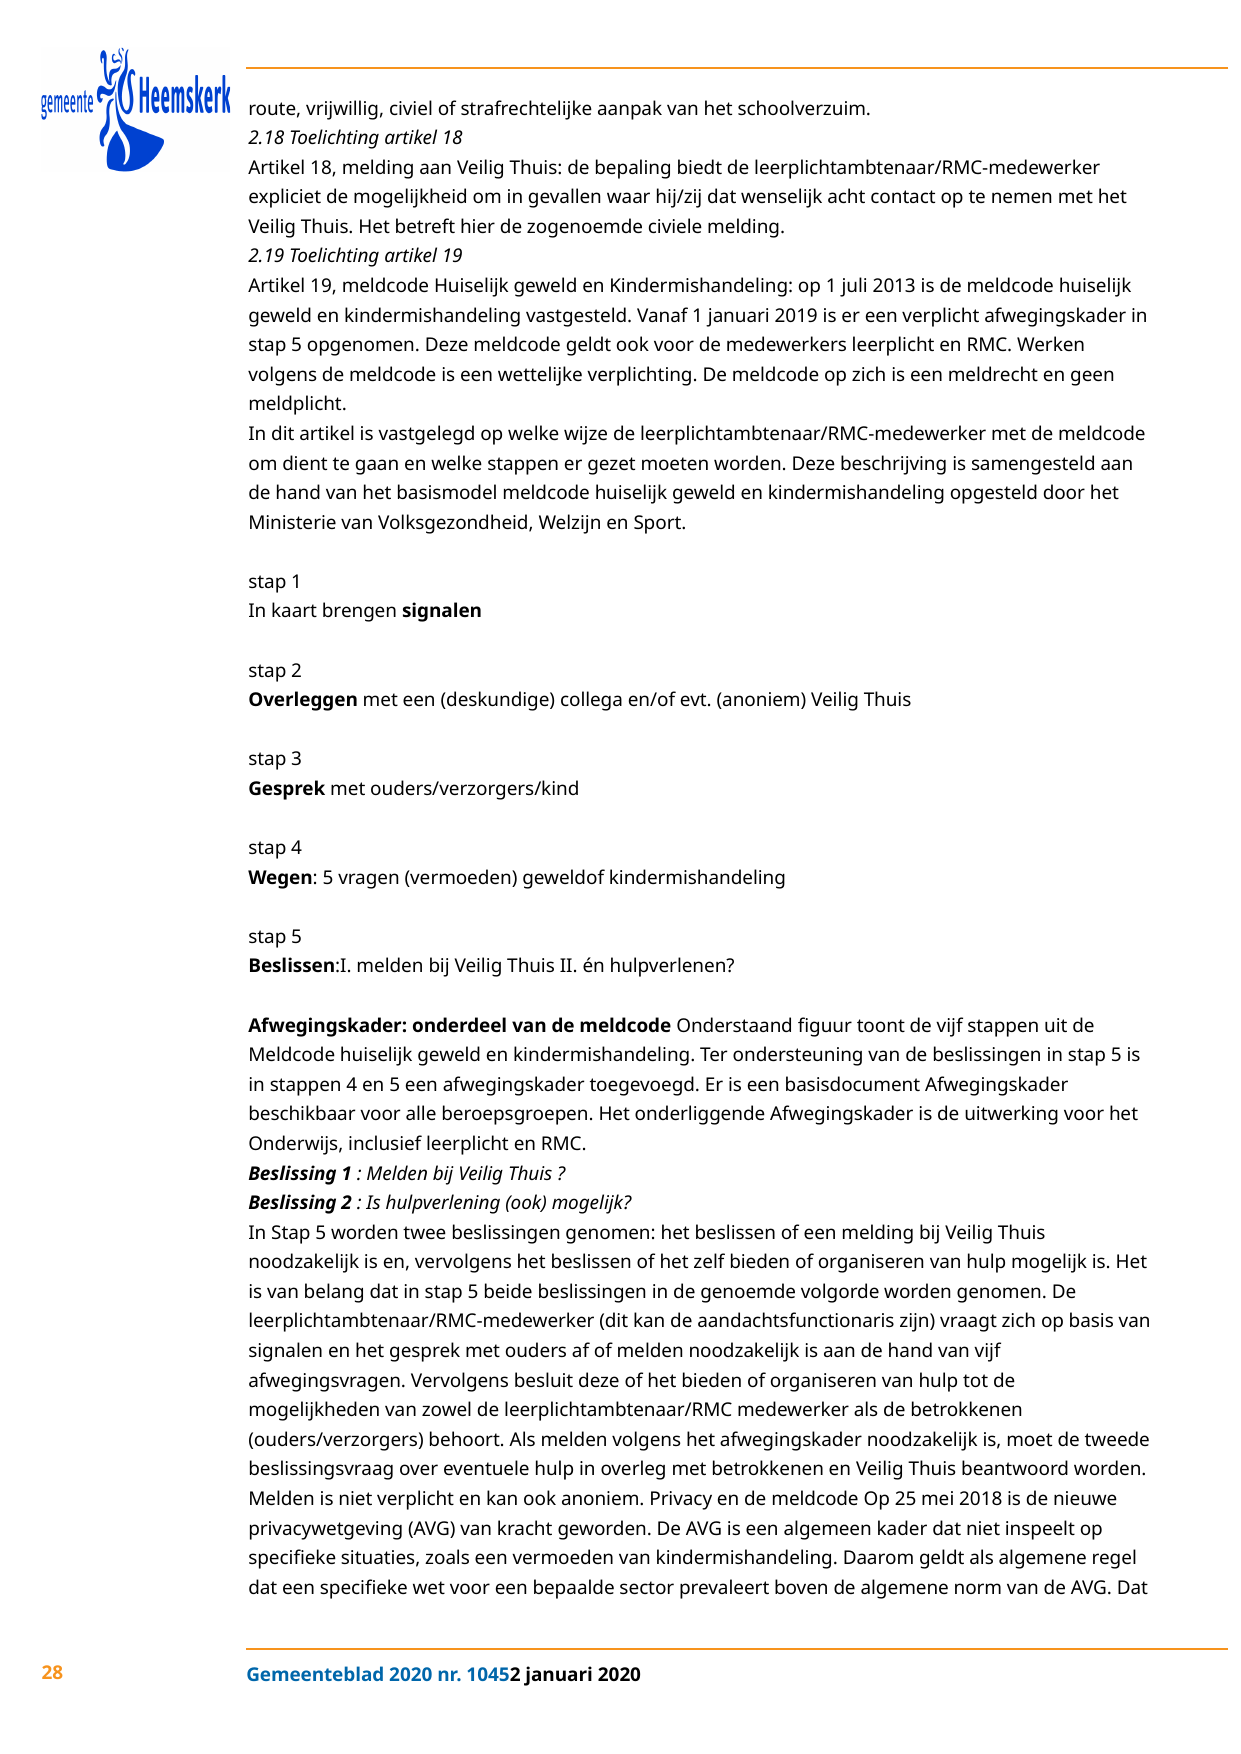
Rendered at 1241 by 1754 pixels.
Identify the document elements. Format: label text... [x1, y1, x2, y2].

text 2.18 Toelichting artikel 18 [248, 124, 1152, 150]
text route, vrijwillig, civiel of strafrechtelijke aanpak van het schoolverzuim. [248, 95, 1152, 121]
picture [41, 47, 231, 172]
text In dit artikel is vastgelegd op welke wijze de leerplichtambtenaar/RMC-medewerker met de meldcode om dient te gaan en welke stappen er gezet moeten worden. Deze beschrijving is samengesteld aan de hand van het basismodel meldcode huiselijk geweld en kindermishandeling opgesteld door het Ministerie van Volksgezondheid, Welzijn en Sport. [248, 420, 1152, 535]
text Beslissen:I. melden bij Veilig Thuis II. én hulpverlenen? [248, 953, 1152, 978]
text Wegen: 5 vragen (vermoeden) geweldof kindermishandeling [248, 864, 1152, 890]
text Beslissing 2 : Is hulpverlening (ook) mogelijk? [248, 1189, 1152, 1215]
text In Stap 5 worden twee beslissingen genomen: het beslissen of een melding bij Veilig Thuis noodzakelijk is en, vervolgens het beslissen of het zelf bieden of organiseren van hulp mogelijk is. Het is van belang dat in stap 5 beide beslissingen in de genoemde volgorde worden genomen. De leerplichtambtenaar/RMC-medewerker (dit kan de aandachtsfunctionaris zijn) vraagt zich op basis van signalen en het gesprek met ouders af of melden noodzakelijk is aan de hand van vijf afwegingsvragen. Vervolgens besluit deze of het bieden of organiseren van hulp tot de mogelijkheden van zowel de leerplichtambtenaar/RMC medewerker als de betrokkenen (ouders/verzorgers) behoort. Als melden volgens het afwegingskader noodzakelijk is, moet de tweede beslissingsvraag over eventuele hulp in overleg met betrokkenen en Veilig Thuis beantwoord worden. Melden is niet verplicht en kan ook anoniem. Privacy en de meldcode Op 25 mei 2018 is de nieuwe privacywetgeving (AVG) van kracht geworden. De AVG is een algemeen kader dat niet inspeelt op specifieke situaties, zoals een vermoeden van kindermishandeling. Daarom geldt als algemene regel dat een specifieke wet voor een bepaalde sector prevaleert boven de algemene norm van de AVG. Dat [248, 1219, 1152, 1600]
text In kaart brengen signalen [248, 598, 1152, 623]
text stap 1 [248, 568, 1152, 594]
text stap 3 [248, 746, 1152, 771]
text stap 5 [248, 923, 1152, 949]
text 2.19 Toelichting artikel 19 [248, 243, 1152, 268]
text stap 4 [248, 834, 1152, 860]
text Beslissing 1 : Melden bij Veilig Thuis ? [248, 1160, 1152, 1186]
text Artikel 18, melding aan Veilig Thuis: de bepaling biedt de leerplichtambtenaar/RMC-medewerker expliciet de mogelijkheid om in gevallen waar hij/zij dat wenselijk acht contact op te nemen met het Veilig Thuis. Het betreft hier de zogenoemde civiele melding. [248, 154, 1152, 239]
text Afwegingskader: onderdeel van de meldcode Onderstaand figuur toont de vijf stappen uit de Meldcode huiselijk geweld en kindermishandeling. Ter ondersteuning van de beslissingen in stap 5 is in stappen 4 en 5 een afwegingskader toegevoegd. Er is een basisdocument Afwegingskader beschikbaar voor alle beroepsgroepen. Het onderliggende Afwegingskader is de uitwerking voor het Onderwijs, inclusief leerplicht en RMC. [248, 1012, 1152, 1156]
text Gesprek met ouders/verzorgers/kind [248, 775, 1152, 801]
text stap 2 [248, 657, 1152, 683]
text Overleggen met een (deskundige) collega en/of evt. (anoniem) Veilig Thuis [248, 686, 1152, 712]
text Artikel 19, meldcode Huiselijk geweld en Kindermishandeling: op 1 juli 2013 is de meldcode huiselijk geweld en kindermishandeling vastgesteld. Vanaf 1 januari 2019 is er een verplicht afwegingskader in stap 5 opgenomen. Deze meldcode geldt ook voor de medewerkers leerplicht en RMC. Werken volgens de meldcode is een wettelijke verplichting. De meldcode op zich is een meldrecht en geen meldplicht. [248, 272, 1152, 416]
